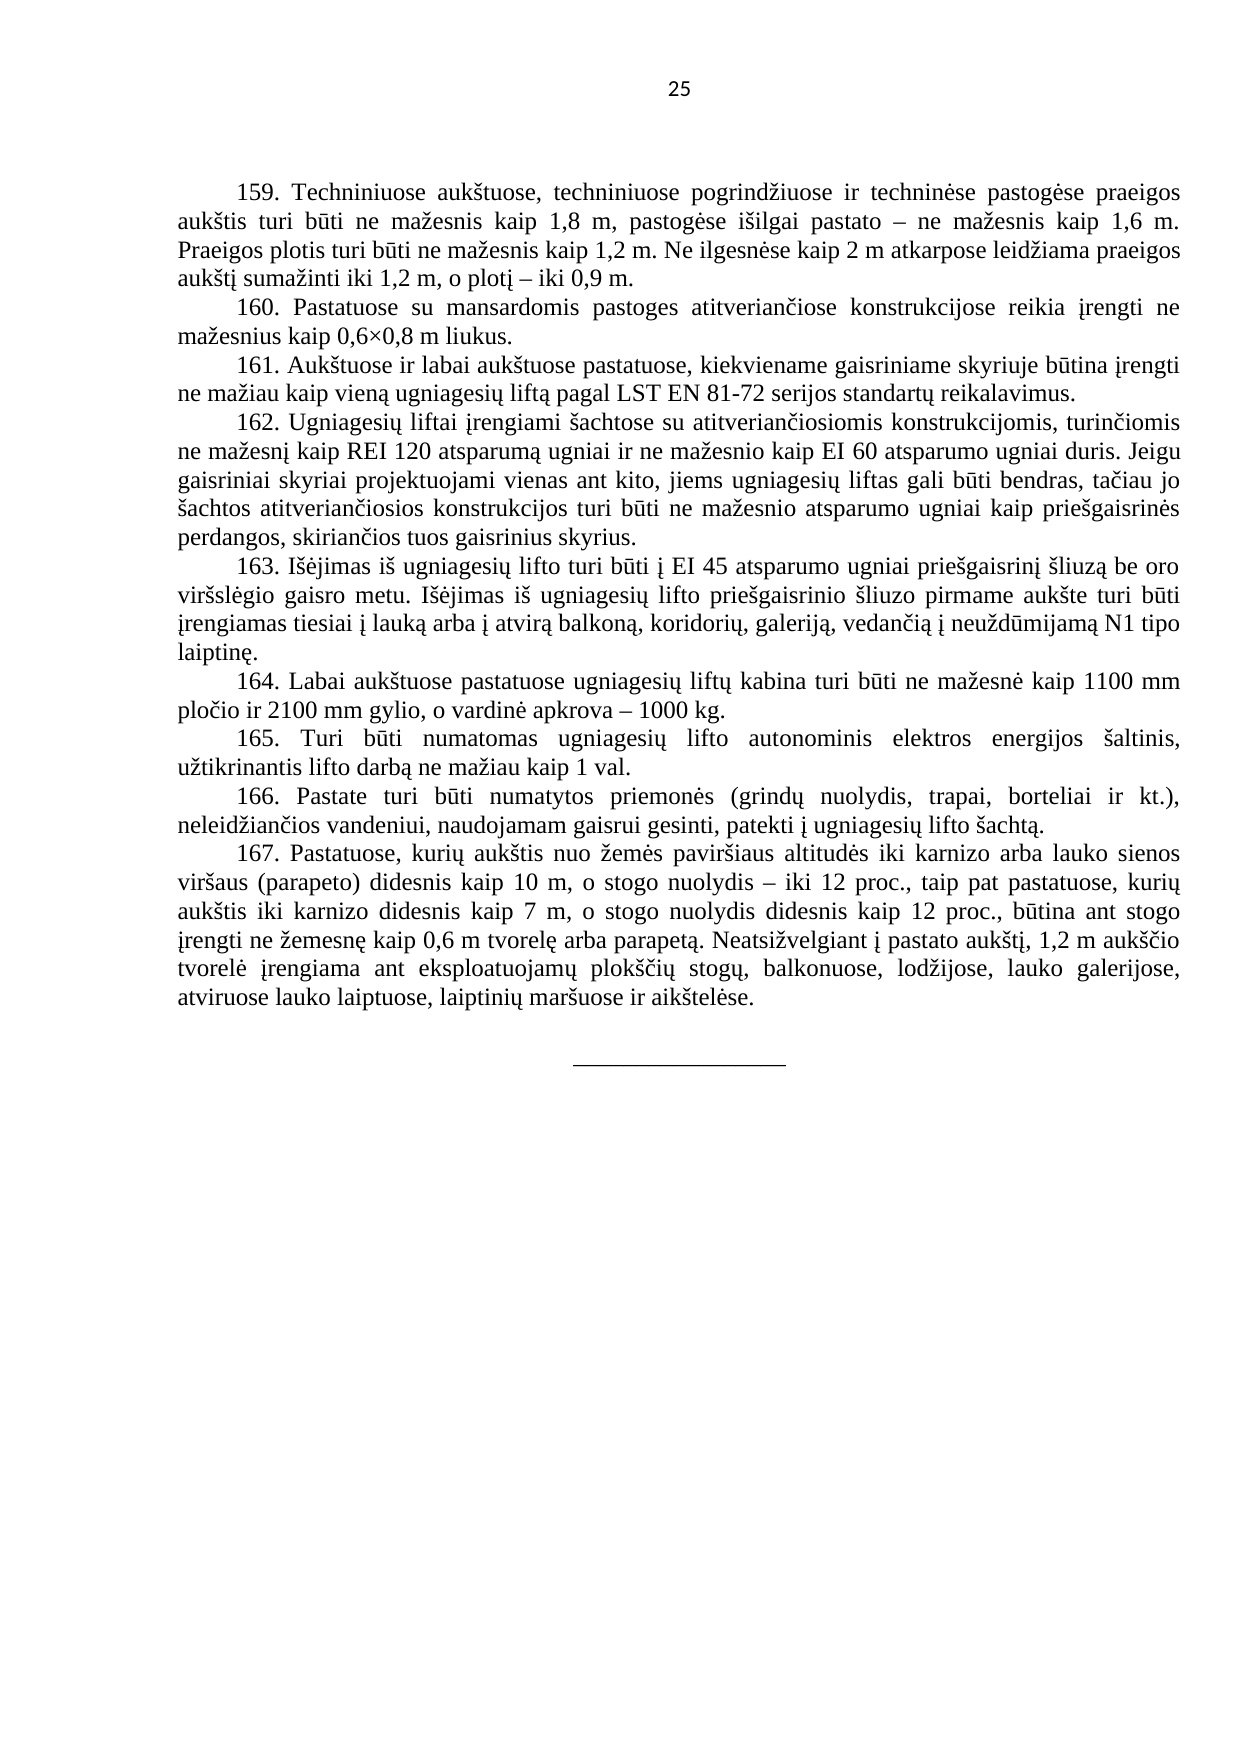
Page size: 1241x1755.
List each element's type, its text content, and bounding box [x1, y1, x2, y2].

text 164. Labai aukštuose pastatuose ugniagesių liftų kabina turi būti ne mažesnė kaip 1100 mm pločio ir 2100 mm gylio, o vardinė apkrova – 1000 kg. [177, 666, 1181, 723]
text 166. Pastate turi būti numatytos priemonės (grindų nuolydis, trapai, borteliai ir kt.), neleidžiančios vandeniui, naudojamam gaisrui gesinti, patekti į ugniagesių lifto šachtą. [177, 781, 1181, 838]
text 163. Išėjimas iš ugniagesių lifto turi būti į EI 45 atsparumo ugniai priešgaisrinį šliuzą be oro viršslėgio gaisro metu. Išėjimas iš ugniagesių lifto priešgaisrinio šliuzo pirmame aukšte turi būti įrengiamas tiesiai į lauką arba į atvirą balkoną, koridorių, galeriją, vedančią į neuždūmijamą N1 tipo laiptinę. [177, 551, 1181, 666]
text 167. Pastatuose, kurių aukštis nuo žemės paviršiaus altitudės iki karnizo arba lauko sienos viršaus (parapeto) didesnis kaip 10 m, o stogo nuolydis – iki 12 proc., taip pat pastatuose, kurių aukštis iki karnizo didesnis kaip 7 m, o stogo nuolydis didesnis kaip 12 proc., būtina ant stogo įrengti ne žemesnę kaip 0,6 m tvorelę arba parapetą. Neatsižvelgiant į pastato aukštį, 1,2 m aukščio tvorelė įrengiama ant eksploatuojamų plokščių stogų, balkonuose, lodžijose, lauko galerijose, atviruose lauko laiptuose, laiptinių maršuose ir aikštelėse. [177, 838, 1181, 1011]
text 160. Pastatuose su mansardomis pastoges atitveriančiose konstrukcijose reikia įrengti ne mažesnius kaip 0,6×0,8 m liukus. [177, 292, 1181, 350]
text 165. Turi būti numatomas ugniagesių lifto autonominis elektros energijos šaltinis, užtikrinantis lifto darbą ne mažiau kaip 1 val. [177, 723, 1181, 781]
text 159. Techniniuose aukštuose, techniniuose pogrindžiuose ir techninėse pastogėse praeigos aukštis turi būti ne mažesnis kaip 1,8 m, pastogėse išilgai pastato – ne mažesnis kaip 1,6 m. Praeigos plotis turi būti ne mažesnis kaip 1,2 m. Ne ilgesnėse kaip 2 m atkarpose leidžiama praeigos aukštį sumažinti iki 1,2 m, o plotį – iki 0,9 m. [177, 177, 1181, 292]
text 161. Aukštuose ir labai aukštuose pastatuose, kiekviename gaisriniame skyriuje būtina įrengti ne mažiau kaip vieną ugniagesių liftą pagal LST EN 81-72 serijos standartų reikalavimus. [177, 350, 1181, 407]
text _________________ [177, 1040, 1181, 1068]
text 162. Ugniagesių liftai įrengiami šachtose su atitveriančiosiomis konstrukcijomis, turinčiomis ne mažesnį kaip REI 120 atsparumą ugniai ir ne mažesnio kaip EI 60 atsparumo ugniai duris. Jeigu gaisriniai skyriai projektuojami vienas ant kito, jiems ugniagesių liftas gali būti bendras, tačiau jo šachtos atitveriančiosios konstrukcijos turi būti ne mažesnio atsparumo ugniai kaip priešgaisrinės perdangos, skiriančios tuos gaisrinius skyrius. [177, 407, 1181, 551]
